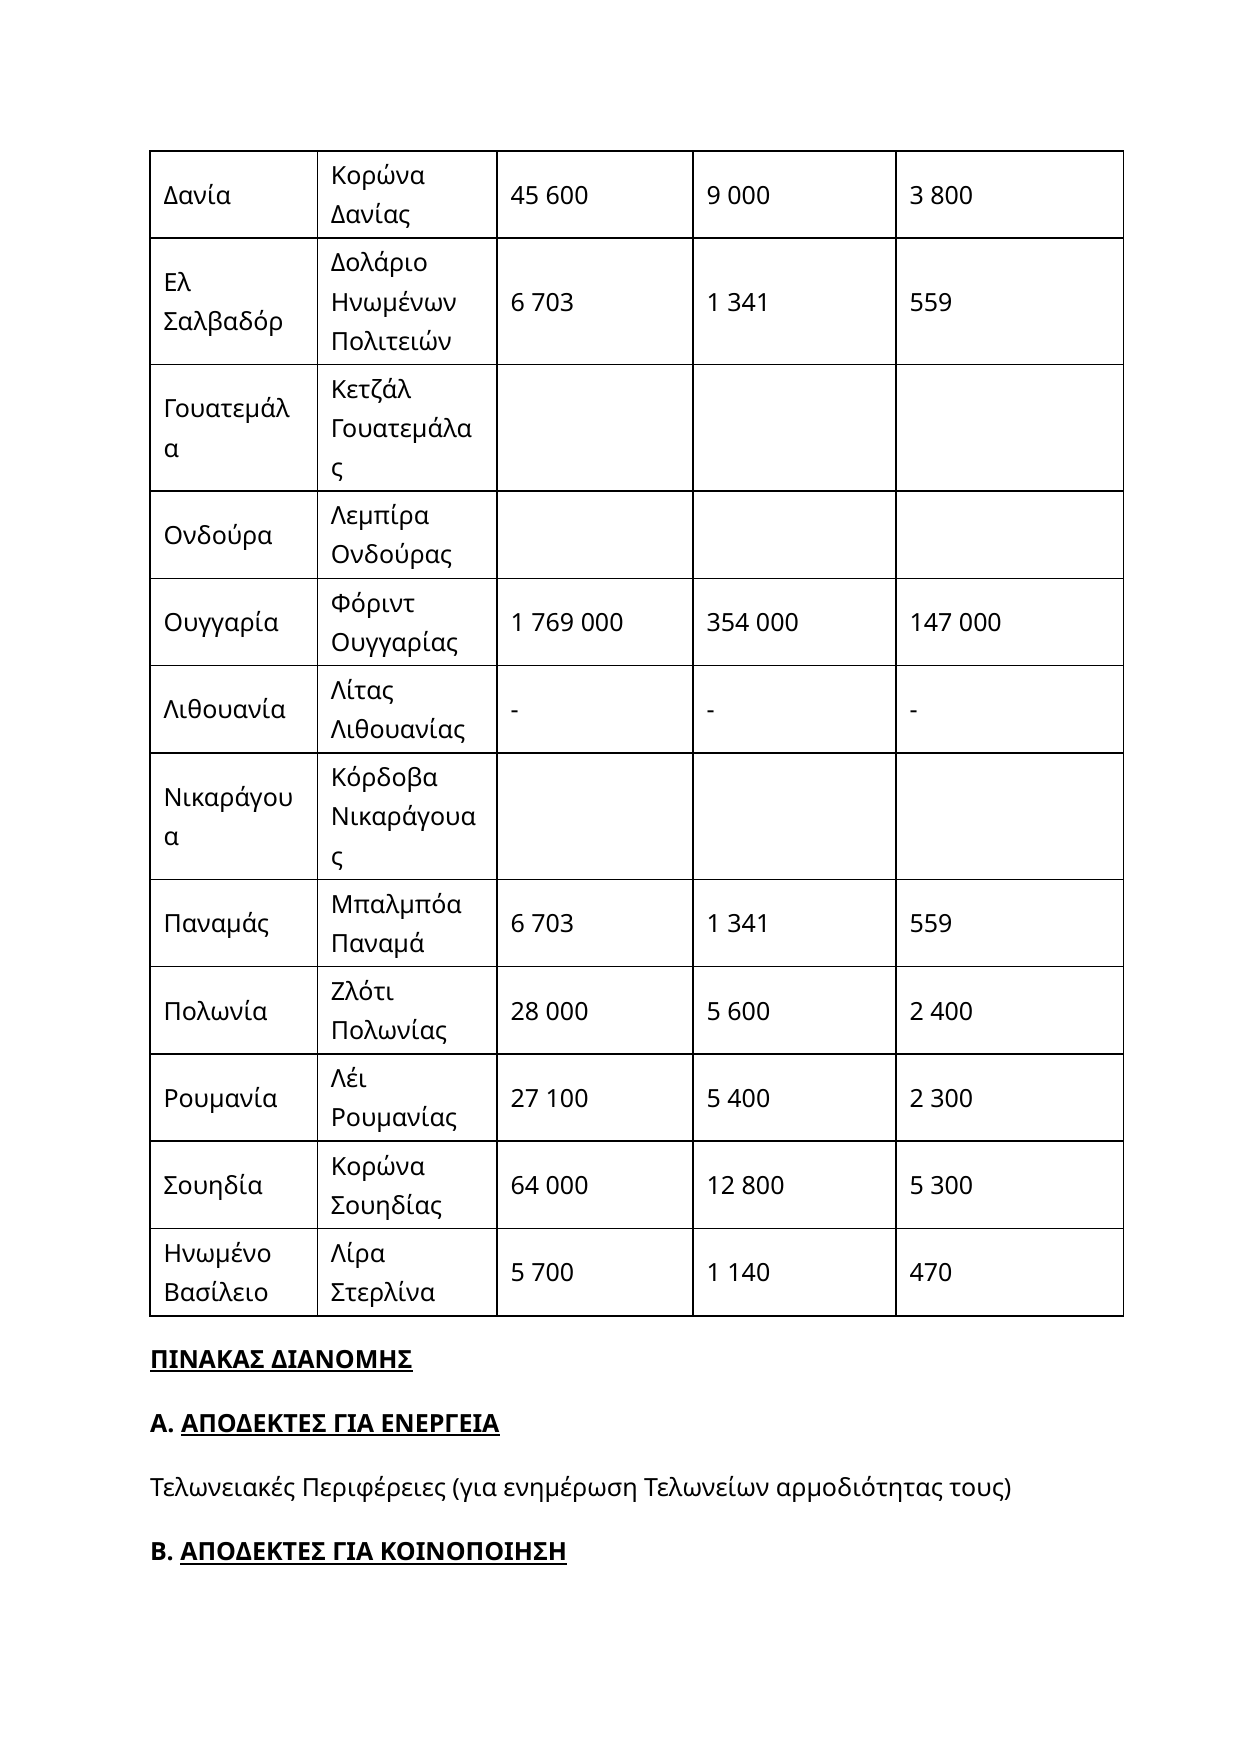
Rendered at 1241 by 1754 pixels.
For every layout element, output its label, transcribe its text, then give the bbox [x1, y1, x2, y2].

table_cell Λεμπίρα Ονδούρας [318, 492, 496, 577]
table_cell Λίτας Λιθουανίας [318, 666, 496, 752]
table_cell [694, 492, 895, 577]
table_cell 2 300 [897, 1055, 1123, 1140]
table_cell 559 [897, 239, 1123, 364]
table_cell Φόριντ Ουγγαρίας [318, 579, 496, 665]
table_cell - [498, 666, 692, 752]
table_cell 5 300 [897, 1142, 1123, 1228]
table_cell [694, 754, 895, 878]
table_cell 147 000 [897, 579, 1123, 665]
table_cell 3 800 [897, 152, 1123, 237]
table_cell 45 600 [498, 152, 692, 237]
text Β. ΑΠΟΔΕΚΤΕΣ ΓΙΑ ΚΟΙΝΟΠΟΙΗΣΗ [150, 1534, 1090, 1568]
table_cell Ελ Σαλβαδόρ [151, 239, 317, 364]
text Τελωνειακές Περιφέρειες (για ενημέρωση Τελωνείων αρμοδιότητας τους) [150, 1470, 1090, 1504]
table_cell 9 000 [694, 152, 895, 237]
table_cell 5 400 [694, 1055, 895, 1140]
table_cell [498, 754, 692, 878]
text ΠΙΝΑΚΑΣ ΔΙΑΝΟΜΗΣ [150, 1342, 1090, 1376]
table_cell [498, 492, 692, 577]
table_cell Γουατεμάλα [151, 365, 317, 490]
table_cell 2 400 [897, 967, 1123, 1053]
table_cell Λιθουανία [151, 666, 317, 752]
table_cell [498, 365, 692, 490]
table_cell Κορώνα Σουηδίας [318, 1142, 496, 1228]
table_cell 1 140 [694, 1229, 895, 1315]
table_cell 5 600 [694, 967, 895, 1053]
text Α. ΑΠΟΔΕΚΤΕΣ ΓΙΑ ΕΝΕΡΓΕΙΑ [150, 1406, 1090, 1440]
table_cell 6 703 [498, 239, 692, 364]
table_cell Νικαράγουα [151, 754, 317, 878]
table_cell 559 [897, 880, 1123, 966]
table_cell Μπαλμπόα Παναμά [318, 880, 496, 966]
table_cell Παναμάς [151, 880, 317, 966]
table_cell Ονδούρα [151, 492, 317, 577]
table_cell Ζλότι Πολωνίας [318, 967, 496, 1053]
table_cell 64 000 [498, 1142, 692, 1228]
table_cell 27 100 [498, 1055, 692, 1140]
table_cell 28 000 [498, 967, 692, 1053]
table_cell Σουηδία [151, 1142, 317, 1228]
table_cell Κόρδοβα Νικαράγουας [318, 754, 496, 878]
table_cell 470 [897, 1229, 1123, 1315]
table_cell 1 341 [694, 239, 895, 364]
table_cell 6 703 [498, 880, 692, 966]
table_cell [694, 365, 895, 490]
table_cell 354 000 [694, 579, 895, 665]
table_cell Δολάριο Ηνωμένων Πολιτειών [318, 239, 496, 364]
table_cell [897, 492, 1123, 577]
table_cell - [694, 666, 895, 752]
table_cell 1 769 000 [498, 579, 692, 665]
table_cell Λέι Ρουμανίας [318, 1055, 496, 1140]
table_cell [897, 365, 1123, 490]
table_cell Κορώνα Δανίας [318, 152, 496, 237]
table_cell [897, 754, 1123, 878]
table_cell Ρουμανία [151, 1055, 317, 1140]
table_cell 1 341 [694, 880, 895, 966]
table_cell Ουγγαρία [151, 579, 317, 665]
table_cell Δανία [151, 152, 317, 237]
table_cell Ηνωμένο Βασίλειο [151, 1229, 317, 1315]
table_cell Κετζάλ Γουατεμάλας [318, 365, 496, 490]
table_cell 12 800 [694, 1142, 895, 1228]
table_cell 5 700 [498, 1229, 692, 1315]
table_cell Πολωνία [151, 967, 317, 1053]
table_cell - [897, 666, 1123, 752]
table_cell Λίρα Στερλίνα [318, 1229, 496, 1315]
